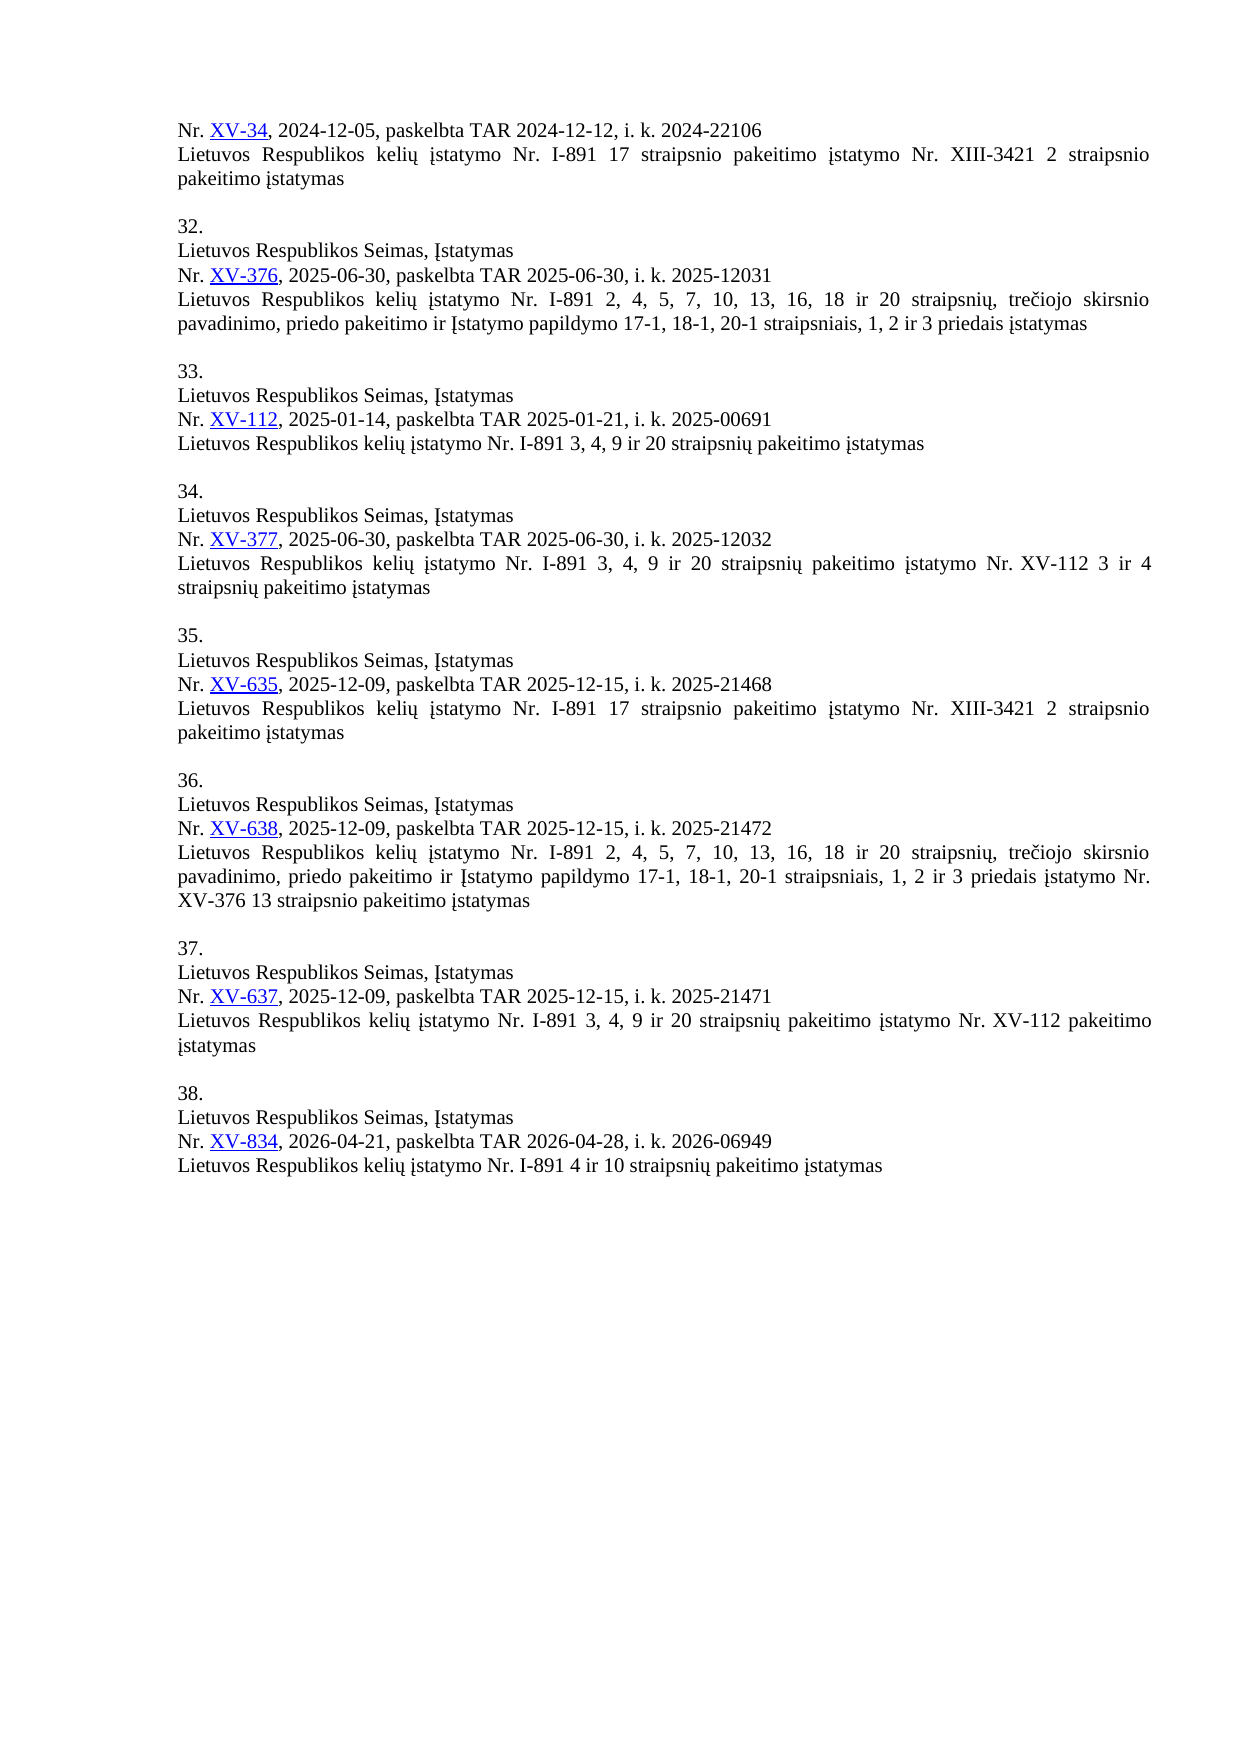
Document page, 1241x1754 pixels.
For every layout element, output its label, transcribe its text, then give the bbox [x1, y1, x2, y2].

text Lietuvos Respublikos Seimas, Įstatymas [177, 792, 1152, 816]
text 37. [177, 936, 1152, 960]
text Lietuvos Respublikos Seimas, Įstatymas [177, 647, 1152, 672]
text Lietuvos Respublikos Seimas, Įstatymas [177, 960, 1152, 984]
text Lietuvos Respublikos kelių įstatymo Nr. I-891 3, 4, 9 ir 20 straipsnių pakeitimo įstatymo Nr. XV-112 pakeitimo įstatymas [177, 1008, 1152, 1057]
text 34. [177, 479, 1152, 503]
text Lietuvos Respublikos kelių įstatymo Nr. I-891 17 straipsnio pakeitimo įstatymo Nr. XIII-3421 2 straipsnio pakeitimo įstatymas [177, 696, 1152, 744]
text Nr. XV-376, 2025-06-30, paskelbta TAR 2025-06-30, i. k. 2025-12031 [177, 262, 1152, 287]
text 36. [177, 768, 1152, 792]
text Nr. XV-637, 2025-12-09, paskelbta TAR 2025-12-15, i. k. 2025-21471 [177, 984, 1152, 1008]
text Nr. XV-834, 2026-04-21, paskelbta TAR 2026-04-28, i. k. 2026-06949 [177, 1129, 1152, 1153]
text Lietuvos Respublikos kelių įstatymo Nr. I-891 4 ir 10 straipsnių pakeitimo įstatymas [177, 1153, 1152, 1177]
text Nr. XV-638, 2025-12-09, paskelbta TAR 2025-12-15, i. k. 2025-21472 [177, 816, 1152, 840]
text Nr. XV-635, 2025-12-09, paskelbta TAR 2025-12-15, i. k. 2025-21468 [177, 672, 1152, 696]
text 32. [177, 214, 1152, 238]
text Lietuvos Respublikos kelių įstatymo Nr. I-891 2, 4, 5, 7, 10, 13, 16, 18 ir 20 straipsnių, trečiojo skirsnio pavadinimo, priedo pakeitimo ir Įstatymo papildymo 17-1, 18-1, 20-1 straipsniais, 1, 2 ir 3 priedais įstatymas [177, 287, 1152, 335]
text Lietuvos Respublikos kelių įstatymo Nr. I-891 17 straipsnio pakeitimo įstatymo Nr. XIII-3421 2 straipsnio pakeitimo įstatymas [177, 142, 1152, 190]
text Lietuvos Respublikos Seimas, Įstatymas [177, 1105, 1152, 1129]
text Lietuvos Respublikos Seimas, Įstatymas [177, 383, 1152, 407]
text Lietuvos Respublikos kelių įstatymo Nr. I-891 2, 4, 5, 7, 10, 13, 16, 18 ir 20 straipsnių, trečiojo skirsnio pavadinimo, priedo pakeitimo ir Įstatymo papildymo 17-1, 18-1, 20-1 straipsniais, 1, 2 ir 3 priedais įstatymo Nr. XV-376 13 straipsnio pakeitimo įstatymas [177, 840, 1152, 912]
text Lietuvos Respublikos Seimas, Įstatymas [177, 238, 1152, 262]
text Nr. XV-112, 2025-01-14, paskelbta TAR 2025-01-21, i. k. 2025-00691 [177, 407, 1152, 431]
text Lietuvos Respublikos kelių įstatymo Nr. I-891 3, 4, 9 ir 20 straipsnių pakeitimo įstatymas [177, 431, 1152, 455]
text 35. [177, 623, 1152, 647]
text Lietuvos Respublikos Seimas, Įstatymas [177, 503, 1152, 527]
text 38. [177, 1081, 1152, 1105]
text 33. [177, 359, 1152, 383]
text Lietuvos Respublikos kelių įstatymo Nr. I-891 3, 4, 9 ir 20 straipsnių pakeitimo įstatymo Nr. XV-112 3 ir 4 straipsnių pakeitimo įstatymas [177, 551, 1152, 599]
text Nr. XV-34, 2024-12-05, paskelbta TAR 2024-12-12, i. k. 2024-22106 [177, 118, 1152, 142]
text Nr. XV-377, 2025-06-30, paskelbta TAR 2025-06-30, i. k. 2025-12032 [177, 527, 1152, 551]
